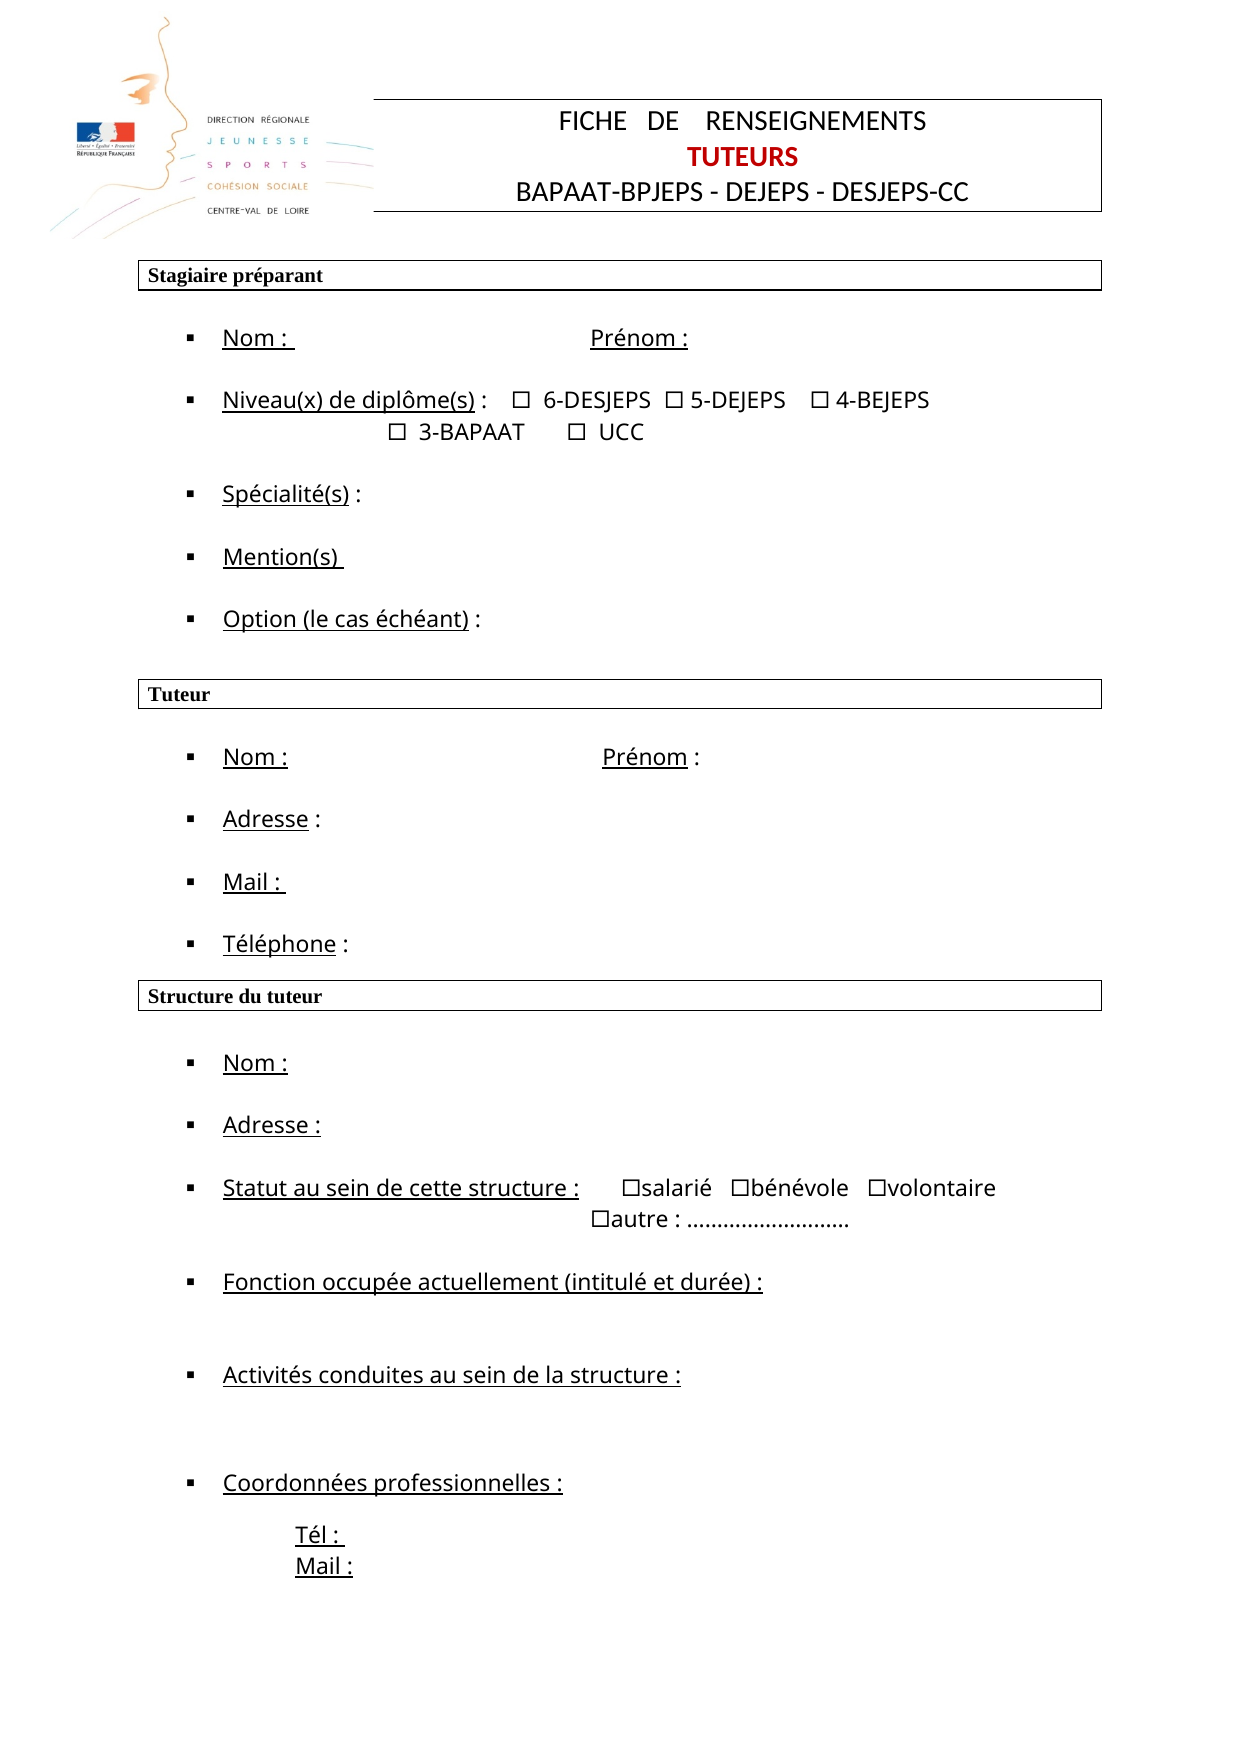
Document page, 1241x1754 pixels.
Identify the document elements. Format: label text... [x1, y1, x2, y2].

list Nom : [185, 1047, 1092, 1078]
text Stagiaire préparant [139, 261, 1101, 289]
list Adresse : [185, 803, 1092, 834]
picture [49, 11, 375, 242]
list Nom : Prénom : [185, 741, 1092, 772]
text Tél : [221, 1519, 1092, 1550]
list Option (le cas échéant) : [185, 603, 1092, 634]
list Activités conduites au sein de la structure : [185, 1359, 1092, 1390]
text FICHE DE RENSEIGNEMENTS [375, 100, 1101, 138]
list Fonction occupée actuellement (intitulé et durée) : [185, 1265, 1092, 1297]
list Mention(s) [185, 541, 1092, 572]
text Structure du tuteur [139, 981, 1101, 1010]
list Mail : [185, 866, 1092, 897]
list Mail : [295, 1550, 1092, 1581]
list Téléphone : [185, 928, 1092, 959]
list Spécialité(s) : [185, 478, 1092, 509]
list Adresse : [185, 1109, 1092, 1140]
list Statut au sein de cette structure : salarié bénévole volontaire autre : ……………………… [185, 1172, 1092, 1234]
list Nom : Prénom : [185, 322, 1092, 353]
list Niveau(x) de diplôme(s) :  6-DESJEPS  5-DEJEPS  4-BEJEPS  3-BAPAAT  UCC [185, 384, 1092, 447]
text TUTEURS [375, 138, 1092, 170]
text Tuteur [139, 680, 1101, 708]
list Coordonnées professionnelles : [185, 1467, 1092, 1498]
text BAPAAT-BPJEPS - DEJEPS - DESJEPS-CC [375, 170, 1101, 211]
